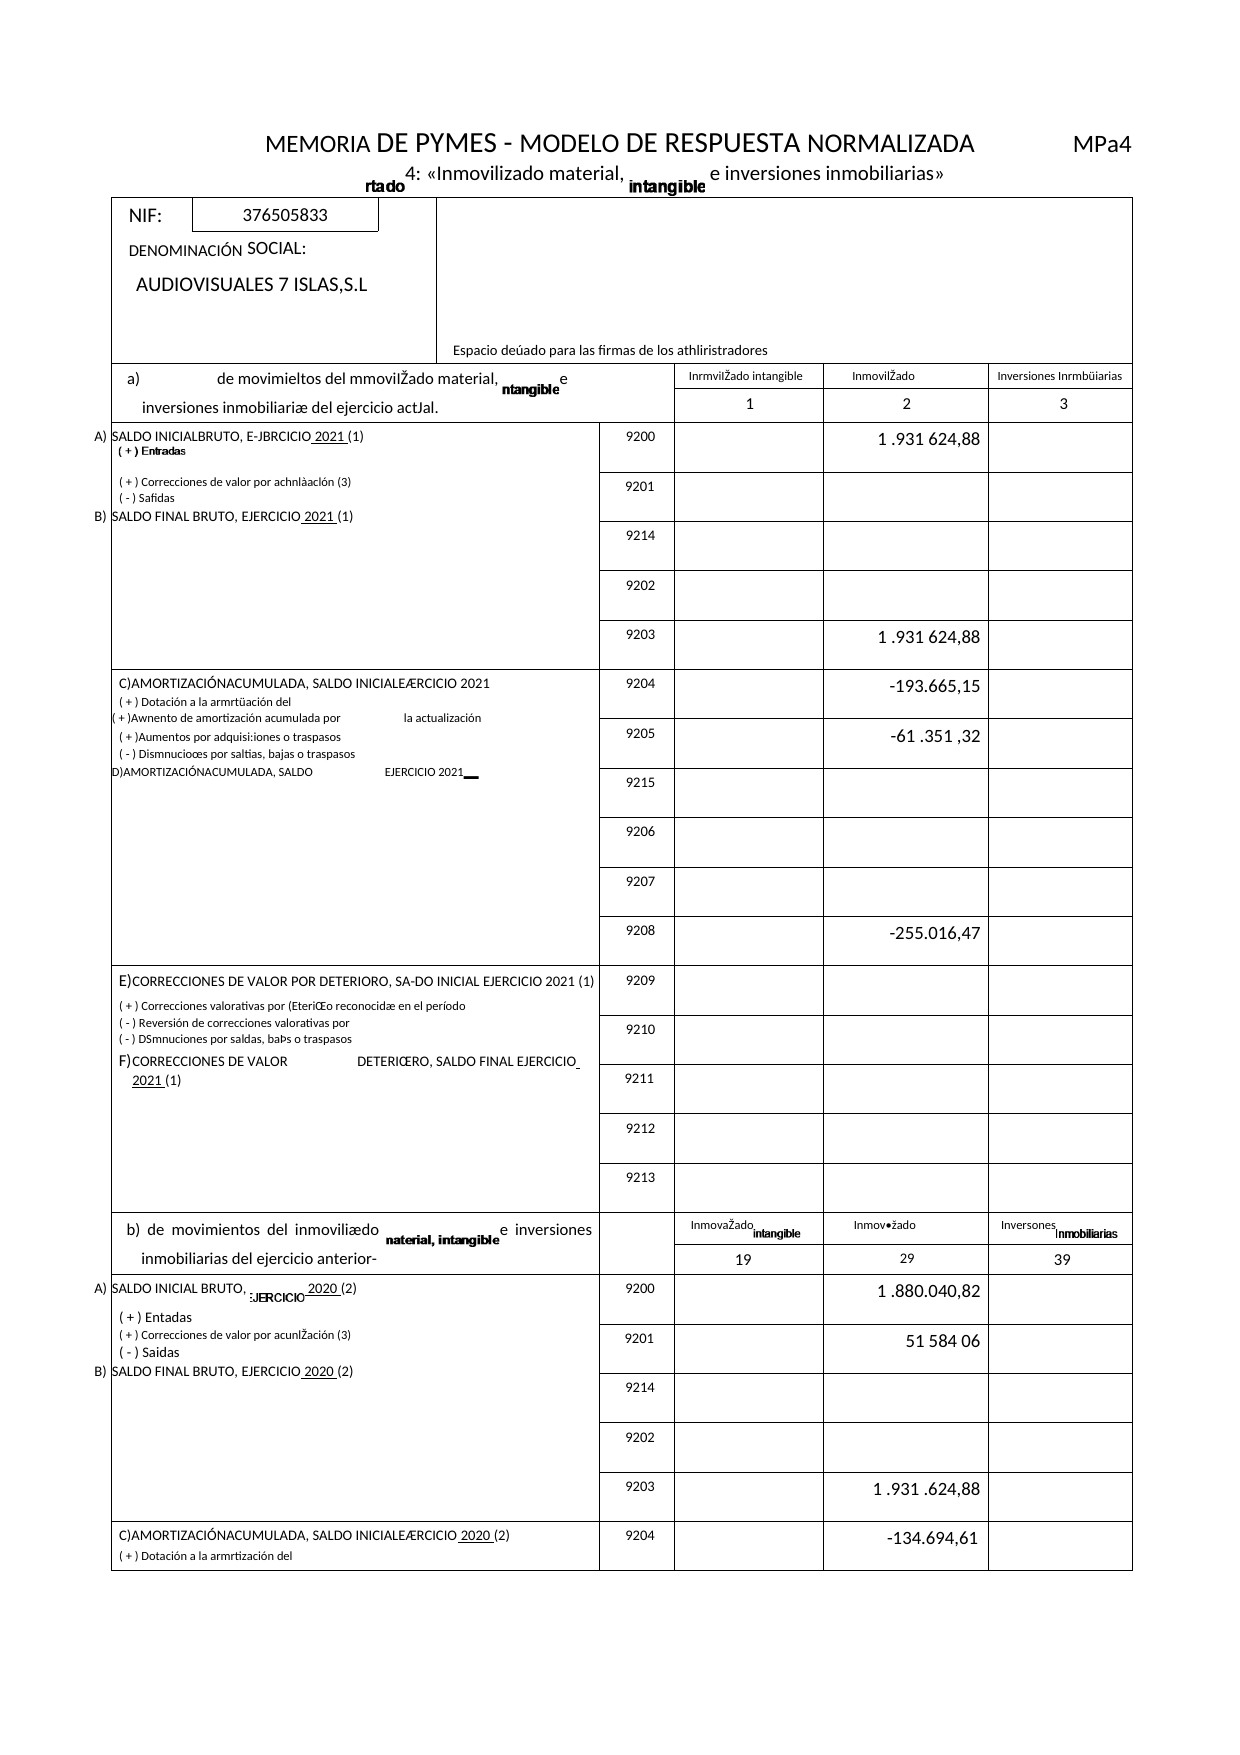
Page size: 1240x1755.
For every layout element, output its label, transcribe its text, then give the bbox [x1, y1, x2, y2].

table_header [378, 198, 436, 363]
table_cell [824, 1374, 988, 1422]
table_cell [824, 473, 988, 521]
table_cell [989, 1114, 1132, 1163]
table_cell [824, 1065, 988, 1113]
table_cell 9201 [600, 1325, 674, 1373]
table_cell [675, 966, 823, 1014]
table_cell 9201 [600, 473, 674, 521]
table_cell 19 [675, 1245, 823, 1274]
table_cell [675, 1016, 823, 1064]
table_cell [675, 423, 823, 471]
table_cell [675, 1275, 823, 1323]
table_cell [675, 621, 823, 669]
table_cell 2 [824, 389, 988, 422]
table_cell 9207 [600, 868, 674, 916]
table_cell [989, 571, 1132, 619]
table_cell [675, 868, 823, 916]
table_cell [675, 719, 823, 768]
table_cell [675, 571, 823, 619]
table_header NIF: DENOMINACIÓN [112, 198, 192, 363]
table_cell 9204 [600, 1522, 674, 1570]
table_cell 51 584 06 [824, 1325, 988, 1373]
table_cell [824, 868, 988, 916]
text 4: «Inmovilizado material, e inversiones inmobiliarias» [366, 160, 1132, 195]
table_cell [824, 1016, 988, 1064]
table_cell 9215 [600, 769, 674, 817]
table_cell [989, 473, 1132, 521]
table_cell [989, 1374, 1132, 1422]
table_cell [989, 966, 1132, 1014]
table_cell [675, 1522, 823, 1570]
table_cell [989, 1164, 1132, 1212]
table_cell [824, 1423, 988, 1472]
table_cell CORRECCIONES DE VALOR POR DETERIORO, SA-DO INICIAL EJERCICIO 2021 (1) ( + ) Correcciones valorativas por (EteriŒo reconocidæ en el período ( - ) Reversión de correcciones valorativas por ( - ) DSmnuciones por saldas, baÞs o traspasos CORRECCIONES DE VALOR DETERIŒRO, SALDO FINAL EJERCICIO 2021 (1) [112, 966, 599, 1212]
table_cell 39 [989, 1245, 1132, 1274]
table_cell 1 .931 624,88 [824, 423, 988, 471]
table_cell [989, 1522, 1132, 1570]
table_cell [675, 917, 823, 965]
table_cell SALDO INICIALBRUTO, E-JBRCICIO 2021 (1) ( + ) Correcciones de valor por achnlàaclón (3) ( - ) Safidas SALDO FINAL BRUTO, EJERCICIO 2021 (1) [112, 423, 599, 669]
table_cell 9206 [600, 818, 674, 866]
table_cell [824, 769, 988, 817]
table_cell [824, 522, 988, 570]
table_cell 9209 [600, 966, 674, 1014]
table_cell [989, 719, 1132, 768]
table_header [824, 198, 988, 363]
table_cell 9200 [600, 1275, 674, 1323]
table_cell 9200 [600, 423, 674, 471]
table_cell [989, 818, 1132, 866]
table_cell [675, 1164, 823, 1212]
table_cell -193.665,15 [824, 670, 988, 718]
table_cell -61 .351 ,32 [824, 719, 988, 768]
table_cell [824, 1164, 988, 1212]
table_cell -134.694,61 [824, 1522, 988, 1570]
table_cell 9214 [600, 1374, 674, 1422]
table_cell 9203 [600, 1473, 674, 1521]
table_cell [989, 1016, 1132, 1064]
table_cell 9210 [600, 1016, 674, 1064]
table_cell [824, 571, 988, 619]
table_cell Inmov•žado [824, 1213, 988, 1244]
table_cell 1 .931 624,88 [824, 621, 988, 669]
table_cell 9203 [600, 621, 674, 669]
table_cell [989, 522, 1132, 570]
table_header 376505833 [193, 198, 378, 231]
table_cell [675, 1114, 823, 1163]
table_cell 9208 [600, 917, 674, 965]
table_cell 1 [675, 389, 823, 422]
table_cell [675, 1473, 823, 1521]
table_cell Inversiones Inrmbüiarias [989, 364, 1132, 388]
table_cell -255.016,47 [824, 917, 988, 965]
table_cell [675, 1065, 823, 1113]
table_cell 1 .880.040,82 [824, 1275, 988, 1323]
table_cell C)AMORTIZACIÓNACUMULADA, SALDO INICIALEÆRCICIO 2020 (2) ( + ) Dotación a la armrtización del [112, 1522, 599, 1570]
table_cell InmovilŽado [824, 364, 988, 388]
table_cell 29 [824, 1245, 988, 1274]
table_cell 9212 [600, 1114, 674, 1163]
table_cell SALDO INICIAL BRUTO, 2020 (2) ( + ) Entadas ( + ) Correcciones de valor por acunlŽación (3) ( - ) Saidas SALDO FINAL BRUTO, EJERCICIO 2020 (2) [112, 1275, 599, 1521]
table_cell SOCIAL: AUDIOVISUALES 7 ISLAS,S.L [192, 232, 378, 363]
table_cell [989, 1065, 1132, 1113]
table_cell [989, 1275, 1132, 1323]
table_cell [989, 1473, 1132, 1521]
table_cell a) de movimieltos del mmoviIŽado material, e inversiones inmobiliariæ del ejercicio actJal. [112, 364, 674, 422]
table_cell [824, 1114, 988, 1163]
table_cell 9211 [600, 1065, 674, 1113]
table_cell [824, 966, 988, 1014]
table_cell [989, 868, 1132, 916]
table_cell 9202 [600, 571, 674, 619]
table_cell [989, 423, 1132, 471]
table_cell [675, 1325, 823, 1373]
table_cell [989, 621, 1132, 669]
table_cell 9213 [600, 1164, 674, 1212]
table_cell InmovaŽado [675, 1213, 823, 1244]
table_cell 3 [989, 389, 1132, 422]
table_cell C)AMORTIZACIÓNACUMULADA, SALDO INICIALEÆRCICIO 2021 ( + ) Dotación a la armrtüación del ( + )Awnento de amortización acumulada por la actualización ( + )Aumentos por adquisi:iones o traspasos ( - ) Dismnucioœs por saltias, bajas o traspasos D)AMORTIZACIÓNACUMULADA, SALDO EJERCICIO 2021 [112, 670, 599, 965]
table_cell [675, 818, 823, 866]
table_cell [675, 473, 823, 521]
table_cell [675, 1423, 823, 1472]
table_cell [824, 818, 988, 866]
table_cell b) de movimientos del inmoviliædo e inversiones inmobiliarias del ejercicio anterior- [112, 1213, 599, 1274]
table_cell [989, 1325, 1132, 1373]
table_cell [675, 769, 823, 817]
table_cell InrmviIŽado intangible [675, 364, 823, 388]
table_cell 9205 [600, 719, 674, 768]
table_cell Inversones [989, 1213, 1132, 1244]
table_cell [675, 670, 823, 718]
table_header [989, 198, 1132, 363]
table_cell [600, 1213, 674, 1274]
table_cell 1 .931 .624,88 [824, 1473, 988, 1521]
table_cell 9214 [600, 522, 674, 570]
table_cell [989, 670, 1132, 718]
table_cell [989, 917, 1132, 965]
table_cell [675, 522, 823, 570]
table_cell [989, 1423, 1132, 1472]
table_header Espacio deúado para las firmas de los athliristradores [437, 198, 824, 363]
table_cell [675, 1374, 823, 1422]
table_cell 9202 [600, 1423, 674, 1472]
table_cell 9204 [600, 670, 674, 718]
table_cell [989, 769, 1132, 817]
